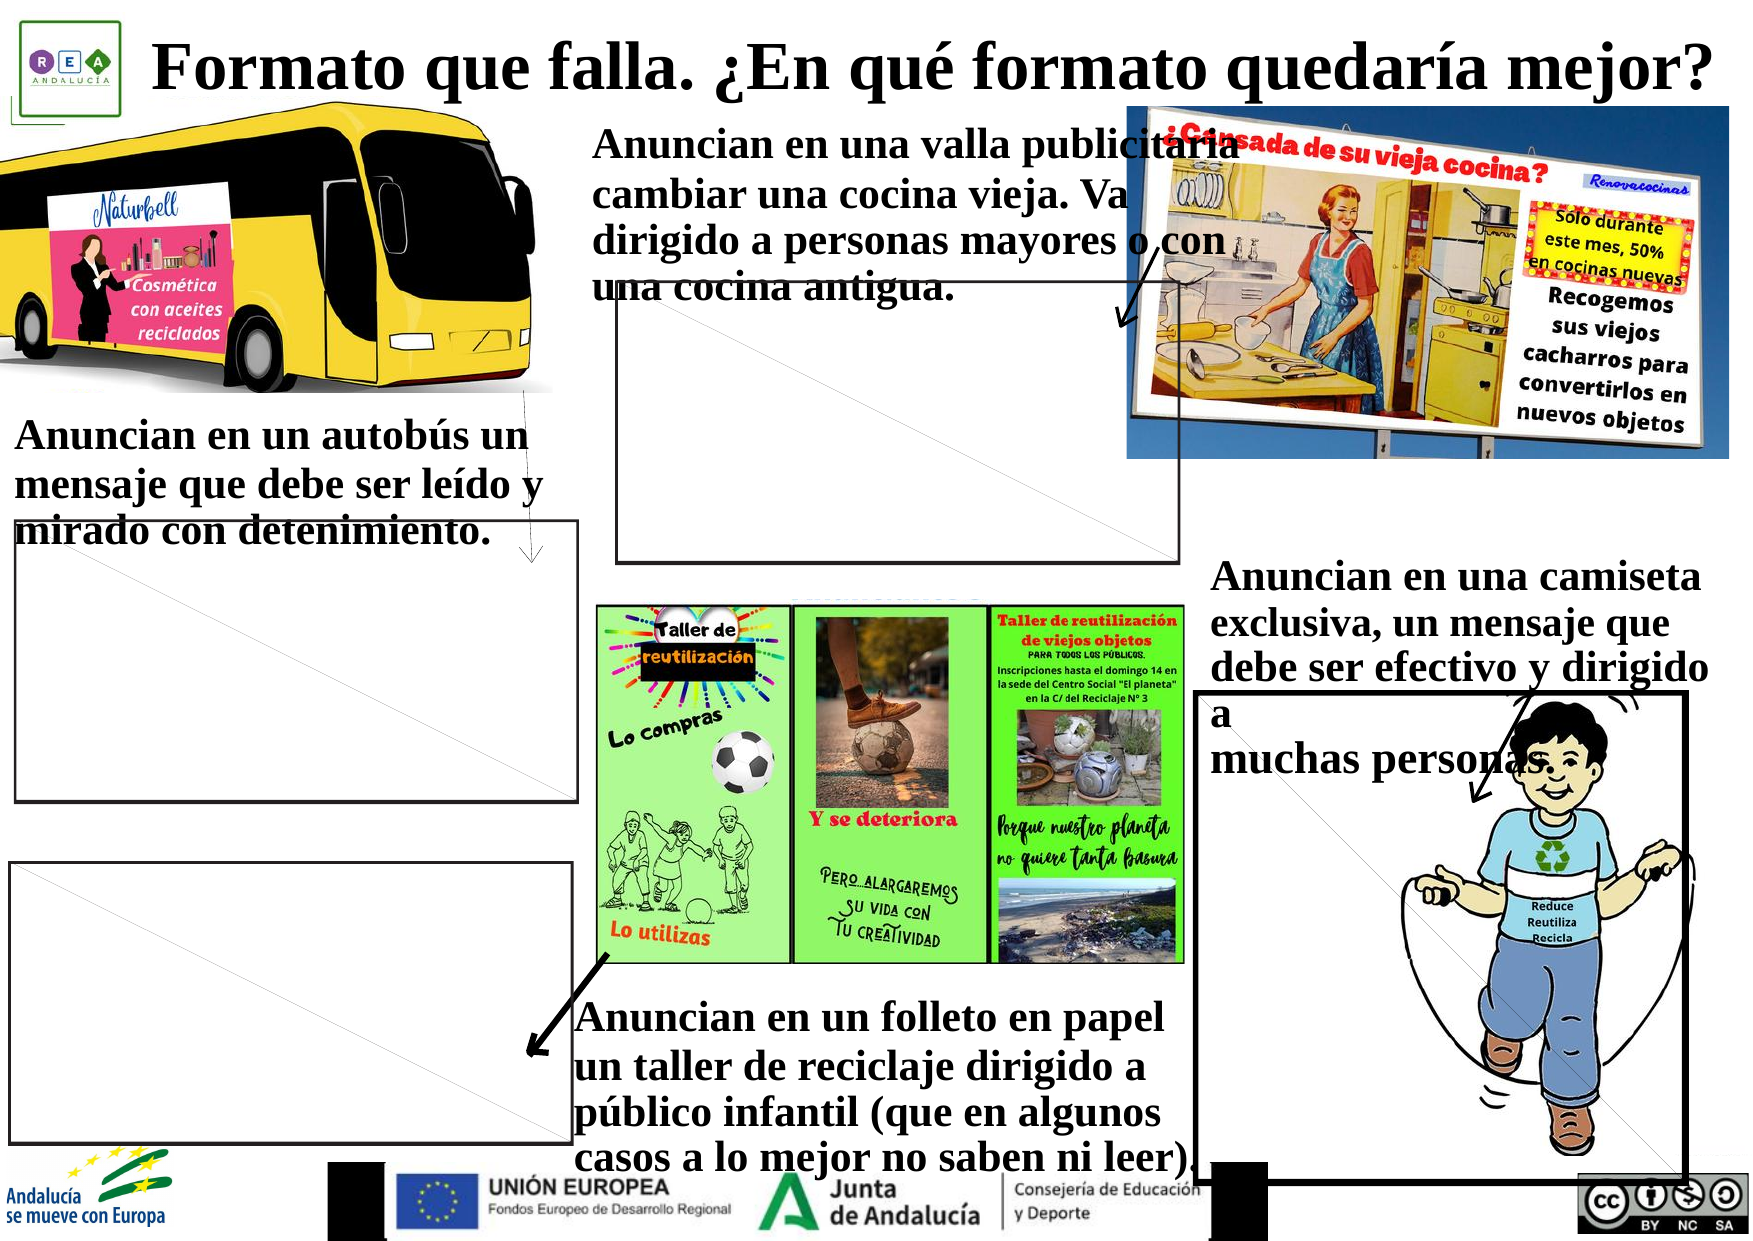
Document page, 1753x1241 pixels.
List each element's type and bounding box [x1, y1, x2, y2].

picture [1488, 755, 1494, 768]
picture [1126, 106, 1730, 459]
picture [327, 1162, 1268, 1241]
picture [6, 1144, 174, 1227]
picture [913, 1162, 919, 1169]
picture [1126, 284, 1138, 308]
picture [837, 1162, 843, 1169]
picture [1577, 1173, 1749, 1234]
picture [986, 1162, 993, 1169]
picture [1577, 1173, 1679, 1178]
picture [1689, 690, 1753, 1156]
picture [0, 12, 553, 393]
picture [734, 1162, 740, 1169]
picture [1336, 696, 1681, 1156]
picture [1126, 284, 1177, 459]
picture [595, 599, 1185, 964]
picture [1199, 1162, 1268, 1178]
picture [640, 1162, 646, 1169]
picture [1336, 835, 1657, 1156]
